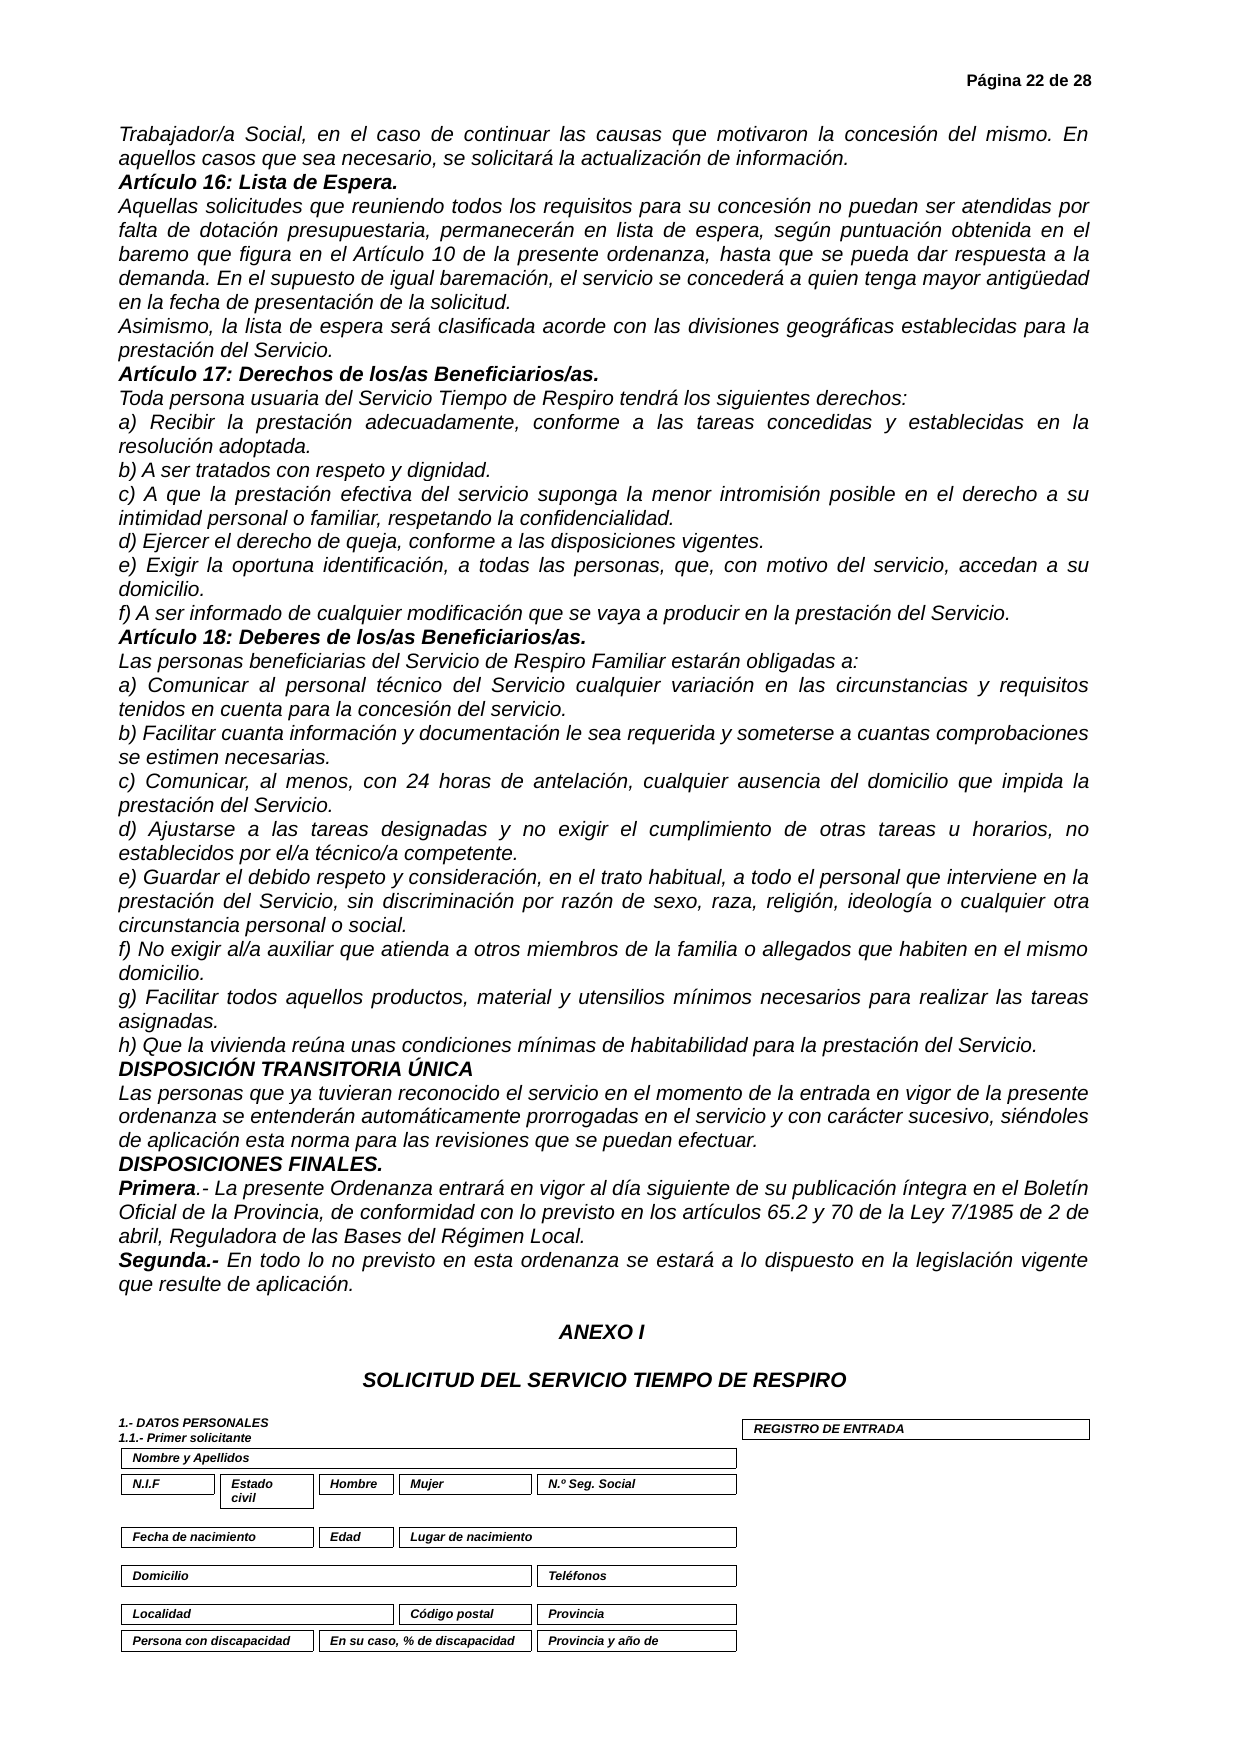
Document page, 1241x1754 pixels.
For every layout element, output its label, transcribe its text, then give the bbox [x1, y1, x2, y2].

table_cell N.I.F [118, 1471, 217, 1524]
table_cell Persona con discapacidad [118, 1628, 316, 1666]
table_cell Código postal [396, 1601, 534, 1627]
text DISPOSICIONES FINALES. [118, 1152, 1092, 1176]
table_cell Localidad [118, 1601, 396, 1627]
text d) Ejercer el derecho de queja, conforme a las disposiciones vigentes. [118, 529, 1092, 553]
text a) Comunicar al personal técnico del Servicio cualquier variación en las circunstancias y requisitos tenidos en cuenta para la concesión del servicio. [118, 673, 1092, 721]
table_header REGISTRO DE ENTRADA [739, 1416, 1092, 1539]
text Artículo 16: Lista de Espera. [118, 170, 1092, 194]
text Asimismo, la lista de espera será clasificada acorde con las divisiones geográficas establecidas para la prestación del Servicio. [118, 314, 1092, 362]
text Las personas beneficiarias del Servicio de Respiro Familiar estarán obligadas a: [118, 649, 1092, 673]
text b) A ser tratados con respeto y dignidad. [118, 457, 1092, 481]
table_cell N.º Seg. Social [534, 1471, 739, 1524]
table_cell Hombre [316, 1471, 396, 1524]
text DISPOSICIÓN TRANSITORIA ÚNICA [118, 1056, 1092, 1080]
table_cell Edad [316, 1524, 396, 1562]
table_cell Fecha de nacimiento [118, 1524, 316, 1562]
text a) Recibir la prestación adecuadamente, conforme a las tareas concedidas y establecidas en la resolución adoptada. [118, 409, 1092, 457]
text e) Exigir la oportuna identificación, a todas las personas, que, con motivo del servicio, accedan a su domicilio. [118, 553, 1092, 601]
text Segunda.- En todo lo no previsto en esta ordenanza se estará a lo dispuesto en la legislación vigente que resulte de aplicación. [118, 1248, 1092, 1296]
text ANEXO I [118, 1320, 1092, 1344]
table_cell Domicilio [118, 1563, 534, 1601]
text SOLICITUD DEL SERVICIO TIEMPO DE RESPIRO [118, 1368, 1092, 1392]
text Primera.- La presente Ordenanza entrará en vigor al día siguiente de su publicación íntegra en el Boletín Oficial de la Provincia, de conformidad con lo previsto en los artículos 65.2 y 70 de la Ley 7/1985 de 2 de abril, Reguladora de las Bases del Régimen Local. [118, 1176, 1092, 1248]
table_cell Provincia [534, 1601, 739, 1627]
text f) No exigir al/a auxiliar que atienda a otros miembros de la familia o allegados que habiten en el mismo domicilio. [118, 937, 1092, 984]
text g) Facilitar todos aquellos productos, material y utensilios mínimos necesarios para realizar las tareas asignadas. [118, 984, 1092, 1032]
table_cell Estado civil [217, 1471, 316, 1524]
text h) Que la vivienda reúna unas condiciones mínimas de habitabilidad para la prestación del Servicio. [118, 1032, 1092, 1056]
table_cell Mujer [396, 1471, 534, 1524]
text b) Facilitar cuanta información y documentación le sea requerida y someterse a cuantas comprobaciones se estimen necesarias. [118, 721, 1092, 769]
text d) Ajustarse a las tareas designadas y no exigir el cumplimiento de otras tareas u horarios, no establecidos por el/a técnico/a competente. [118, 817, 1092, 865]
table_cell Teléfonos [534, 1563, 739, 1601]
text Trabajador/a Social, en el caso de continuar las causas que motivaron la concesión del mismo. En aquellos casos que sea necesario, se solicitará la actualización de información. [118, 122, 1092, 170]
text c) A que la prestación efectiva del servicio suponga la menor intromisión posible en el derecho a su intimidad personal o familiar, respetando la confidencialidad. [118, 481, 1092, 529]
text Toda persona usuaria del Servicio Tiempo de Respiro tendrá los siguientes derechos: [118, 386, 1092, 409]
text Artículo 18: Deberes de los/as Beneficiarios/as. [118, 625, 1092, 649]
text Las personas que ya tuvieran reconocido el servicio en el momento de la entrada en vigor de la presente ordenanza se entenderán automáticamente prorrogadas en el servicio y con carácter sucesivo, siéndoles de aplicación esta norma para las revisiones que se puedan efectuar. [118, 1080, 1092, 1152]
table_cell Lugar de nacimiento [396, 1524, 739, 1562]
text Aquellas solicitudes que reuniendo todos los requisitos para su concesión no puedan ser atendidas por falta de dotación presupuestaria, permanecerán en lista de espera, según puntuación obtenida en el baremo que figura en el Artículo 10 de la presente ordenanza, hasta que se pueda dar respuesta a la demanda. En el supuesto de igual baremación, el servicio se concederá a quien tenga mayor antigüedad en la fecha de presentación de la solicitud. [118, 194, 1092, 314]
table_cell Provincia y año de [534, 1628, 739, 1666]
table_cell En su caso, % de discapacidad [316, 1628, 534, 1666]
text 1.- DATOS PERSONALES [118, 1416, 739, 1430]
text 1.1.- Primer solicitante [118, 1430, 739, 1444]
table_header Nombre y Apellidos [118, 1445, 739, 1471]
text c) Comunicar, al menos, con 24 horas de antelación, cualquier ausencia del domicilio que impida la prestación del Servicio. [118, 769, 1092, 817]
text f) A ser informado de cualquier modificación que se vaya a producir en la prestación del Servicio. [118, 601, 1092, 625]
text e) Guardar el debido respeto y consideración, en el trato habitual, a todo el personal que interviene en la prestación del Servicio, sin discriminación por razón de sexo, raza, religión, ideología o cualquier otra circunstancia personal o social. [118, 865, 1092, 937]
text Artículo 17: Derechos de los/as Beneficiarios/as. [118, 362, 1092, 386]
